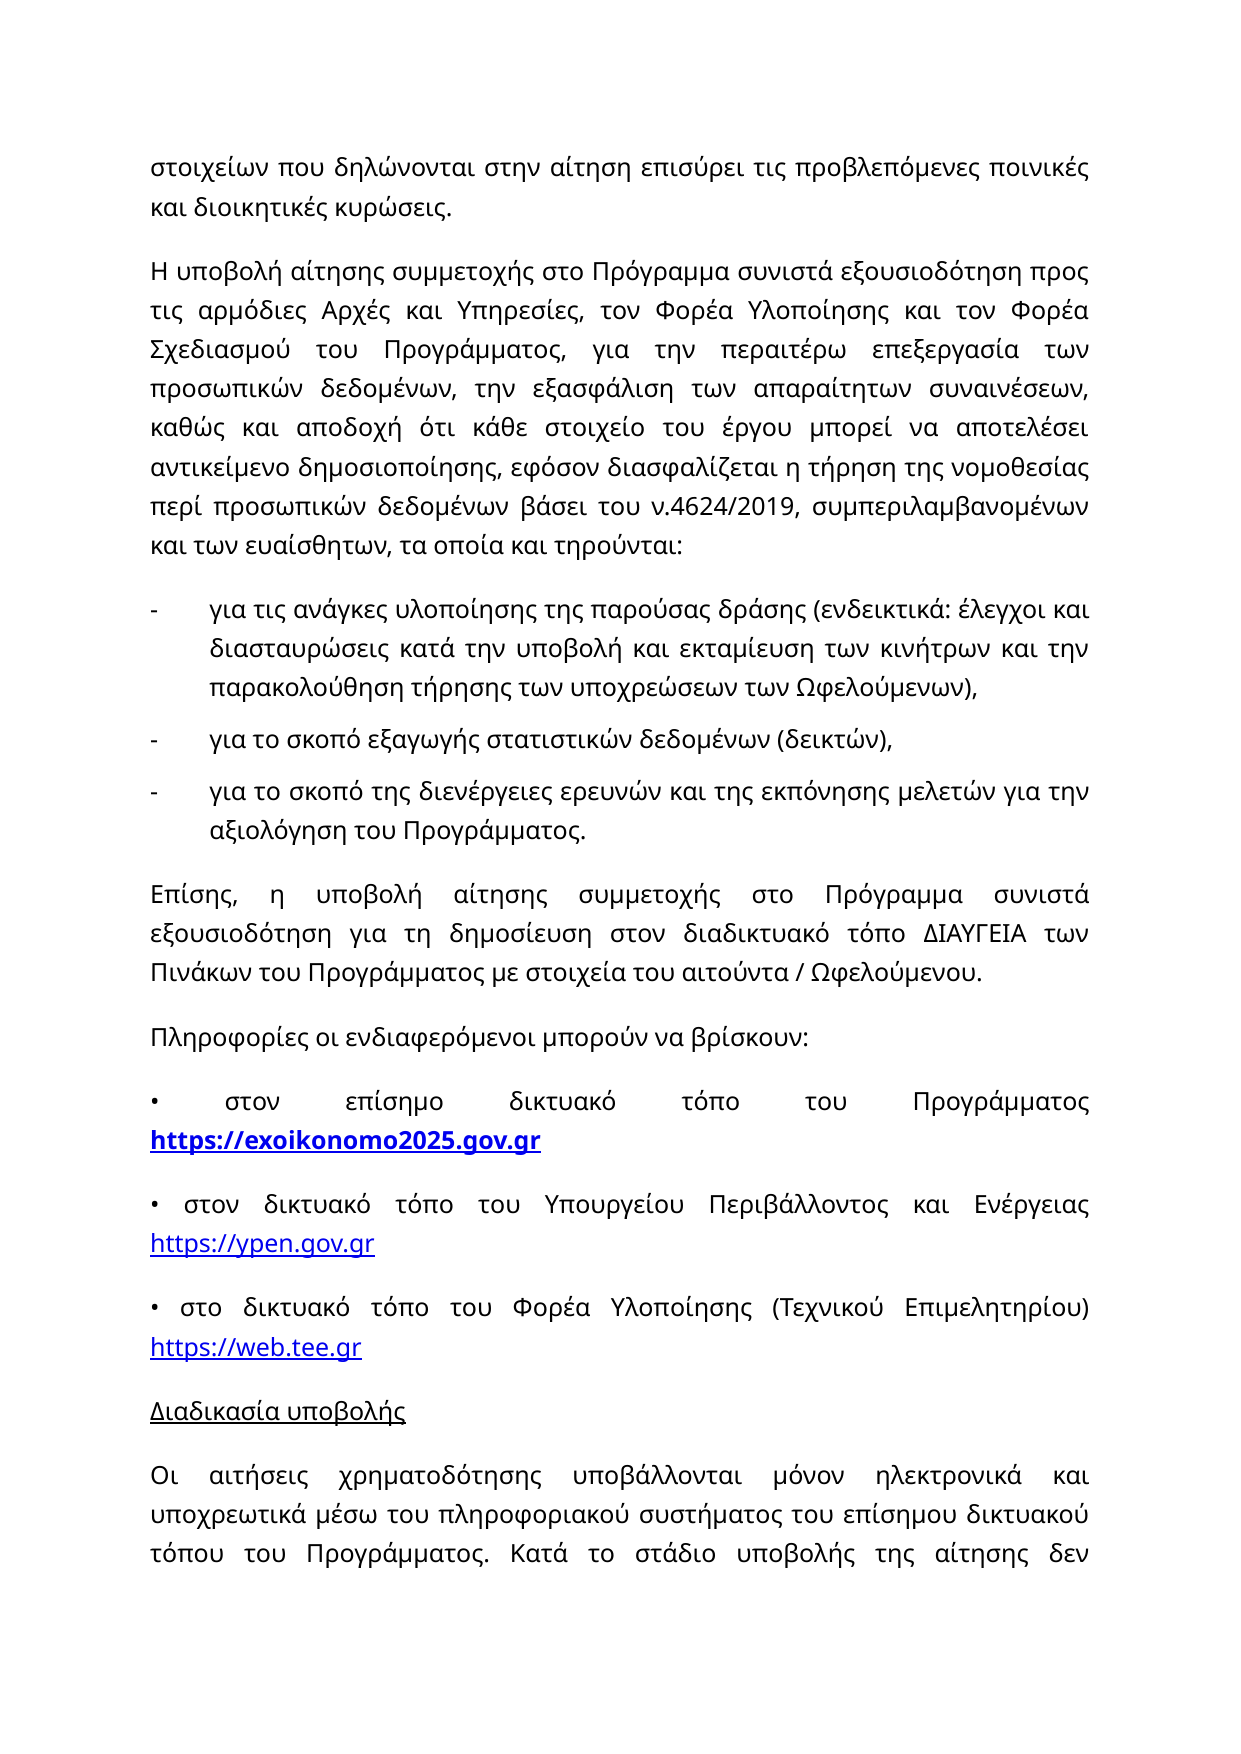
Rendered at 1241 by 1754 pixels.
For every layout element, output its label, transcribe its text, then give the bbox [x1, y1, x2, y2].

list - για τις ανάγκες υλοποίησης της παρούσας δράσης (ενδεικτικά: έλεγχοι και διασταυρώσεις κατά την υποβολή και εκταμίευση των κινήτρων και την παρακολούθηση τήρησης των υποχρεώσεων των Ωφελούμενων), [150, 592, 1090, 704]
text Διαδικασία υποβολής [150, 1393, 1090, 1427]
text • στο δικτυακό τόπο του Φορέα Υλοποίησης (Τεχνικού Επιμελητηρίου) https://web.tee.gr [150, 1290, 1090, 1363]
list - για το σκοπό εξαγωγής στατιστικών δεδομένων (δεικτών), [150, 722, 1090, 756]
text Πληροφορίες οι ενδιαφερόμενοι μπορούν να βρίσκουν: [150, 1019, 1090, 1053]
text Επίσης, η υποβολή αίτησης συμμετοχής στο Πρόγραμμα συνιστά εξουσιοδότηση για τη δημοσίευση στον διαδικτυακό τόπο ΔΙΑΥΓΕΙΑ των Πινάκων του Προγράμματος με στοιχεία του αιτούντα / Ωφελούμενου. [150, 877, 1090, 989]
text στοιχείων που δηλώνονται στην αίτηση επισύρει τις προβλεπόμενες ποινικές και διοικητικές κυρώσεις. [150, 150, 1090, 223]
text • στον επίσημο δικτυακό τόπο του Προγράμματος https://exoikonomo2025.gov.gr [150, 1083, 1090, 1157]
text Η υποβολή αίτησης συμμετοχής στο Πρόγραμμα συνιστά εξουσιοδότηση προς τις αρμόδιες Αρχές και Υπηρεσίες, τον Φορέα Υλοποίησης και τον Φορέα Σχεδιασμού του Προγράμματος, για την περαιτέρω επεξεργασία των προσωπικών δεδομένων, την εξασφάλιση των απαραίτητων συναινέσεων, καθώς και αποδοχή ότι κάθε στοιχείο του έργου μπορεί να αποτελέσει αντικείμενο δημοσιοποίησης, εφόσον διασφαλίζεται η τήρηση της νομοθεσίας περί προσωπικών δεδομένων βάσει του ν.4624/2019, συμπεριλαμβανομένων και των ευαίσθητων, τα οποία και τηρούνται: [150, 253, 1090, 562]
list - για το σκοπό της διενέργειες ερευνών και της εκπόνησης μελετών για την αξιολόγηση του Προγράμματος. [150, 773, 1090, 847]
text • στον δικτυακό τόπο του Υπουργείου Περιβάλλοντος και Ενέργειας https://ypen.gov.gr [150, 1187, 1090, 1260]
text Οι αιτήσεις χρηματοδότησης υποβάλλονται μόνον ηλεκτρονικά και υποχρεωτικά μέσω του πληροφοριακού συστήματος του επίσημου δικτυακού τόπου του Προγράμματος. Κατά το στάδιο υποβολής της αίτησης δεν [150, 1457, 1090, 1570]
